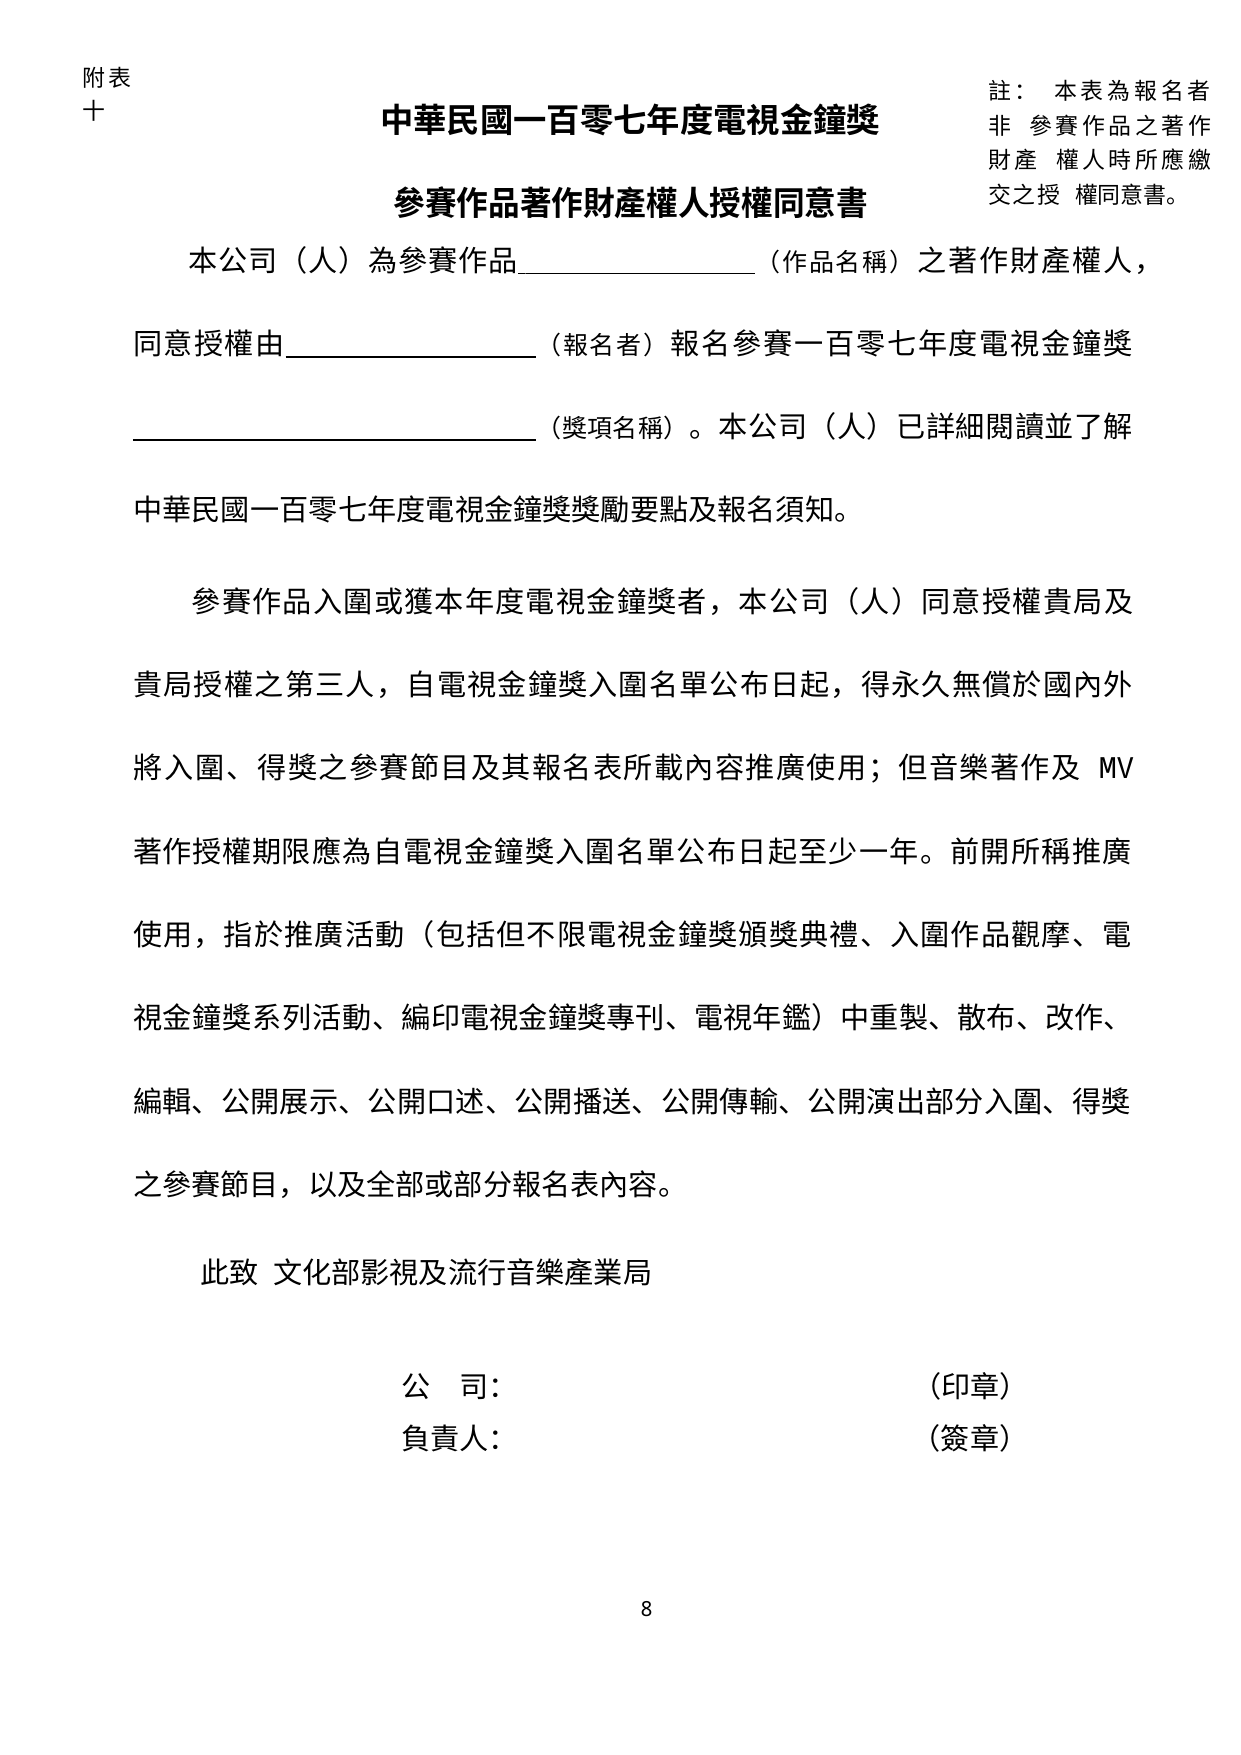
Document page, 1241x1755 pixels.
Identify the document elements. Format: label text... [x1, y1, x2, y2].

text 此致 文化部影視及流行音樂產業局 [200, 1249, 980, 1292]
subtitle 本公司（人）為參賽作品 （作品名稱）之著作財產權人，同意授權由 （報名者）報名參賽一百零七年度電視金鐘獎 （獎項名稱）。本公司（人）已詳細閱讀並了解中華民國一百零七年度電視金鐘獎獎勵要點及報名須知。 [133, 237, 1134, 529]
subtitle 中華民國一百零七年度電視金鐘獎 參賽作品著作財產權人授權同意書 [372, 94, 887, 225]
text 註： 本表為報名者非 參賽作品之著作財產 權人時所應繳交之授 權同意書。 [988, 73, 1211, 210]
text 附表 十 [82, 60, 166, 126]
text 參賽作品入圍或獲本年度電視金鐘獎者，本公司（人）同意授權貴局及貴局授權之第三人，自電視金鐘獎入圍名單公布日起，得永久無償於國內外將入圍、得獎之參賽節目及其報名表所載內容推廣使用；但音樂著作及 MV 著作授權期限應為自電視金鐘獎入圍名單公布日起至少一年。前開所稱推廣使用，指於推廣活動（包括但不限電視金鐘獎頒獎典禮、入圍作品觀摩、電視金鐘獎系列活動、編印電視金鐘獎專刊、電視年鑑）中重製、散布、改作、編輯、公開展示、公開口述、公開播送、公開傳輸、公開演出部分入圍、得獎之參賽節目，以及全部或部分報名表內容。 [133, 579, 1134, 1204]
text 公 司： （印章） [401, 1363, 1222, 1406]
text 負責人： （簽章） [401, 1416, 1222, 1458]
